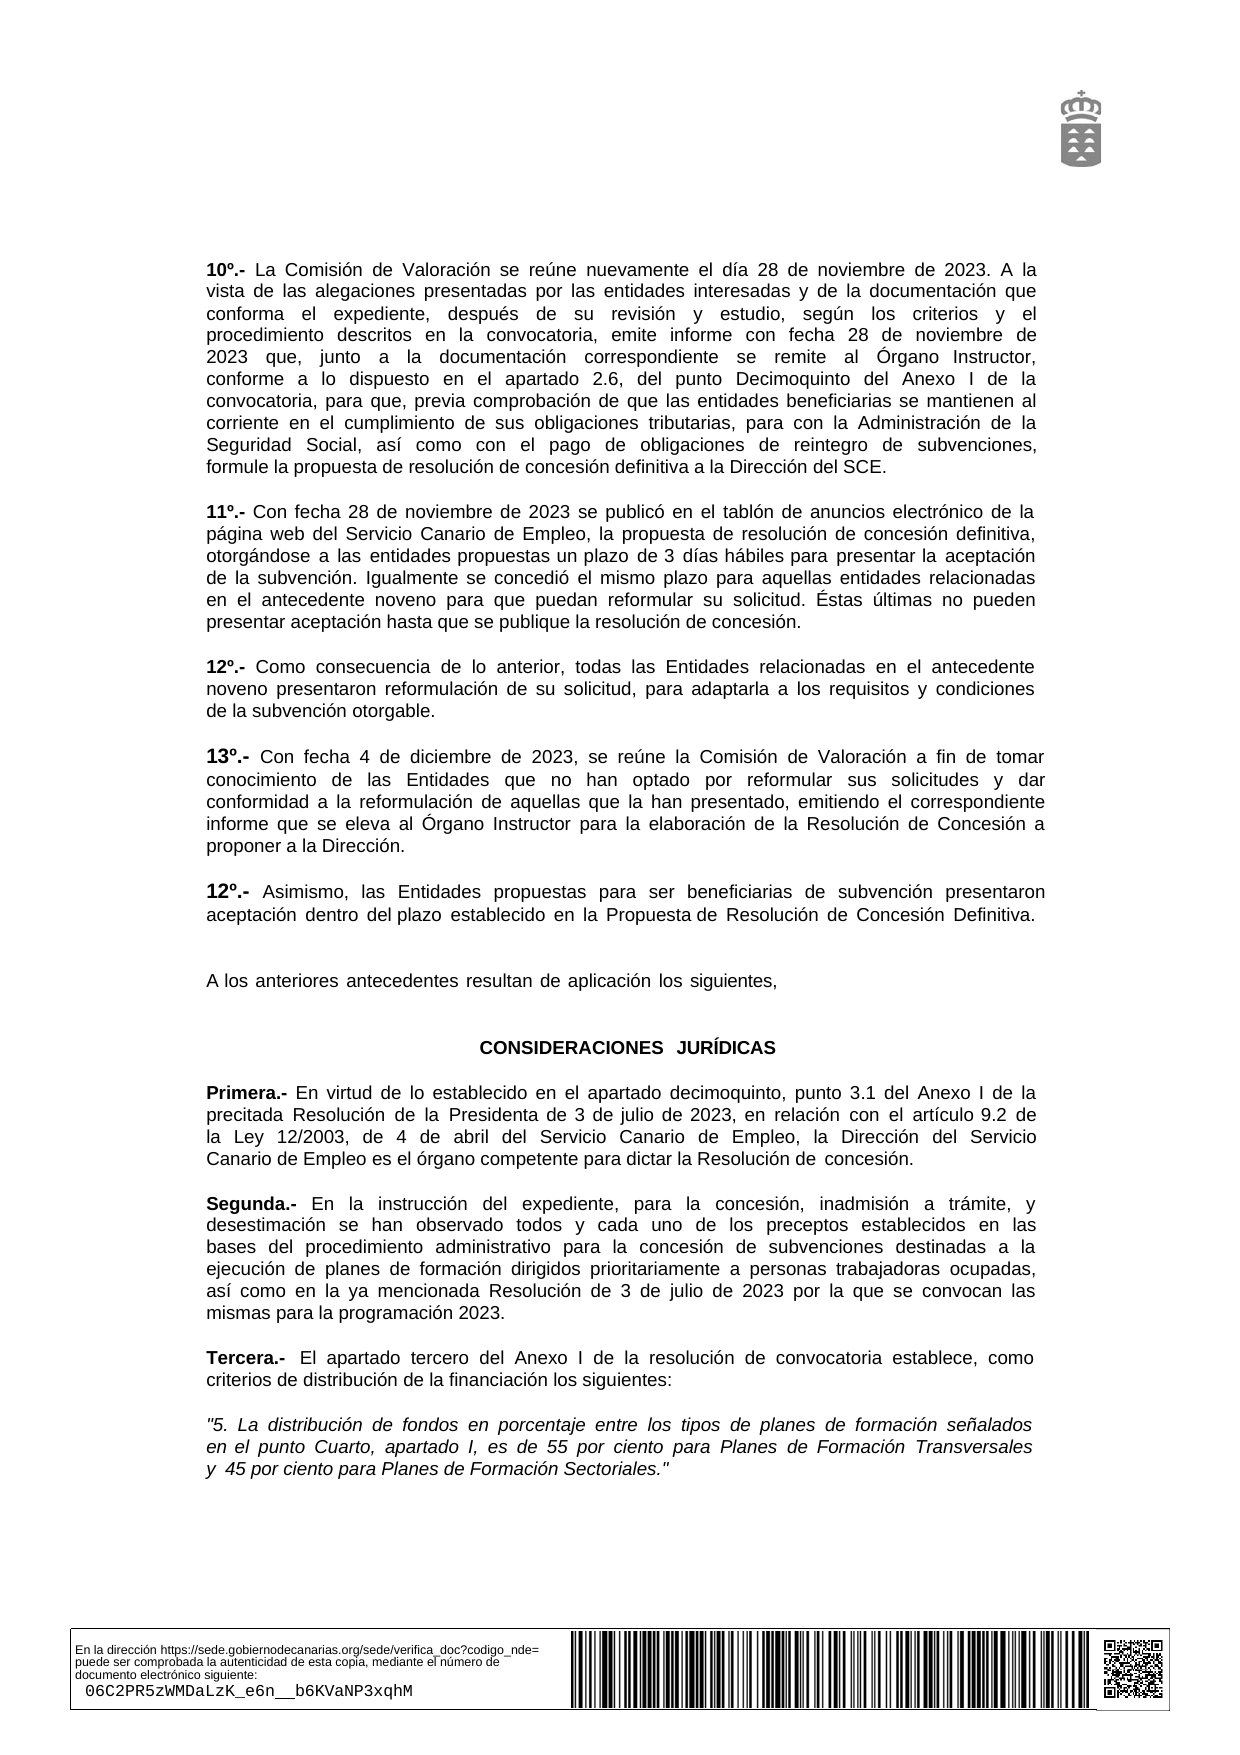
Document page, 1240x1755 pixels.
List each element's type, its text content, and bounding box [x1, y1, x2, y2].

subtitle CONSIDERACIONES JURÍDICAS [163, 1037, 1092, 1059]
text A los anteriores antecedentes resultan de aplicación los siguientes, [206, 970, 1092, 992]
text "5. La distribución de fondos en porcentaje entre los tipos de planes de formación señalados en el punto Cuarto, apartado I, es de 55 por ciento para Planes de Formación Transversales y 45 por ciento para Planes de Formación Sectoriales." [206, 1413, 1034, 1479]
text 13º.- Con fecha 4 de diciembre de 2023, se reúne la Comisión de Valoración a fin de tomar conocimiento de las Entidades que no han optado por reformular sus solicitudes y dar conformidad a la reformulación de aquellas que la han presentado, emitiendo el correspondiente informe que se eleva al Órgano Instructor para la elaboración de la Resolución de Concesión a proponer a la Dirección. [206, 744, 1046, 856]
text Segunda.- En la instrucción del expediente, para la concesión, inadmisión a trámite, y desestimación se han observado todos y cada uno de los preceptos establecidos en las bases del procedimiento administrativo para la concesión de subvenciones destinadas a la ejecución de planes de formación dirigidos prioritariamente a personas trabajadoras ocupadas, así como en la ya mencionada Resolución de 3 de julio de 2023 por la que se convocan las mismas para la programación 2023. [206, 1192, 1036, 1324]
text Primera.- En virtud de lo establecido en el apartado decimoquinto, punto 3.1 del Anexo I de la precitada Resolución de la Presidenta de 3 de julio de 2023, en relación con el artículo 9.2 de la Ley 12/2003, de 4 de abril del Servicio Canario de Empleo, la Dirección del Servicio Canario de Empleo es el órgano competente para dictar la Resolución de concesión. [206, 1082, 1036, 1169]
text Tercera.- El apartado tercero del Anexo I de la resolución de convocatoria establece, como criterios de distribución de la financiación los siguientes: [206, 1347, 1035, 1391]
text 10º.- La Comisión de Valoración se reúne nuevamente el día 28 de noviembre de 2023. A la vista de las alegaciones presentadas por las entidades interesadas y de la documentación que conforma el expediente, después de su revisión y estudio, según los criterios y el procedimiento descritos en la convocatoria, emite informe con fecha 28 de noviembre de 2023 que, junto a la documentación correspondiente se remite al Órgano Instructor, conforme a lo dispuesto en el apartado 2.6, del punto Decimoquinto del Anexo I de la convocatoria, para que, previa comprobación de que las entidades beneficiarias se mantienen al corriente en el cumplimiento de sus obligaciones tributarias, para con la Administración de la Seguridad Social, así como con el pago de obligaciones de reintegro de subvenciones, formule la propuesta de resolución de concesión definitiva a la Dirección del SCE. [206, 258, 1037, 478]
text 12º.- Asimismo, las Entidades propuestas para ser beneficiarias de subvención presentaron aceptación dentro del plazo establecido en la Propuesta de Resolución de Concesión Definitiva. [206, 879, 1046, 925]
text 11º.- Con fecha 28 de noviembre de 2023 se publicó en el tablón de anuncios electrónico de la página web del Servicio Canario de Empleo, la propuesta de resolución de concesión definitiva, otorgándose a las entidades propuestas un plazo de 3 días hábiles para presentar la aceptación de la subvención. Igualmente se concedió el mismo plazo para aquellas entidades relacionadas en el antecedente noveno para que puedan reformular su solicitud. Éstas últimas no pueden presentar aceptación hasta que se publique la resolución de concesión. [206, 501, 1036, 633]
text 12º.- Como consecuencia de lo anterior, todas las Entidades relacionadas en el antecedente noveno presentaron reformulación de su solicitud, para adaptarla a los requisitos y condiciones de la subvención otorgable. [206, 656, 1036, 722]
